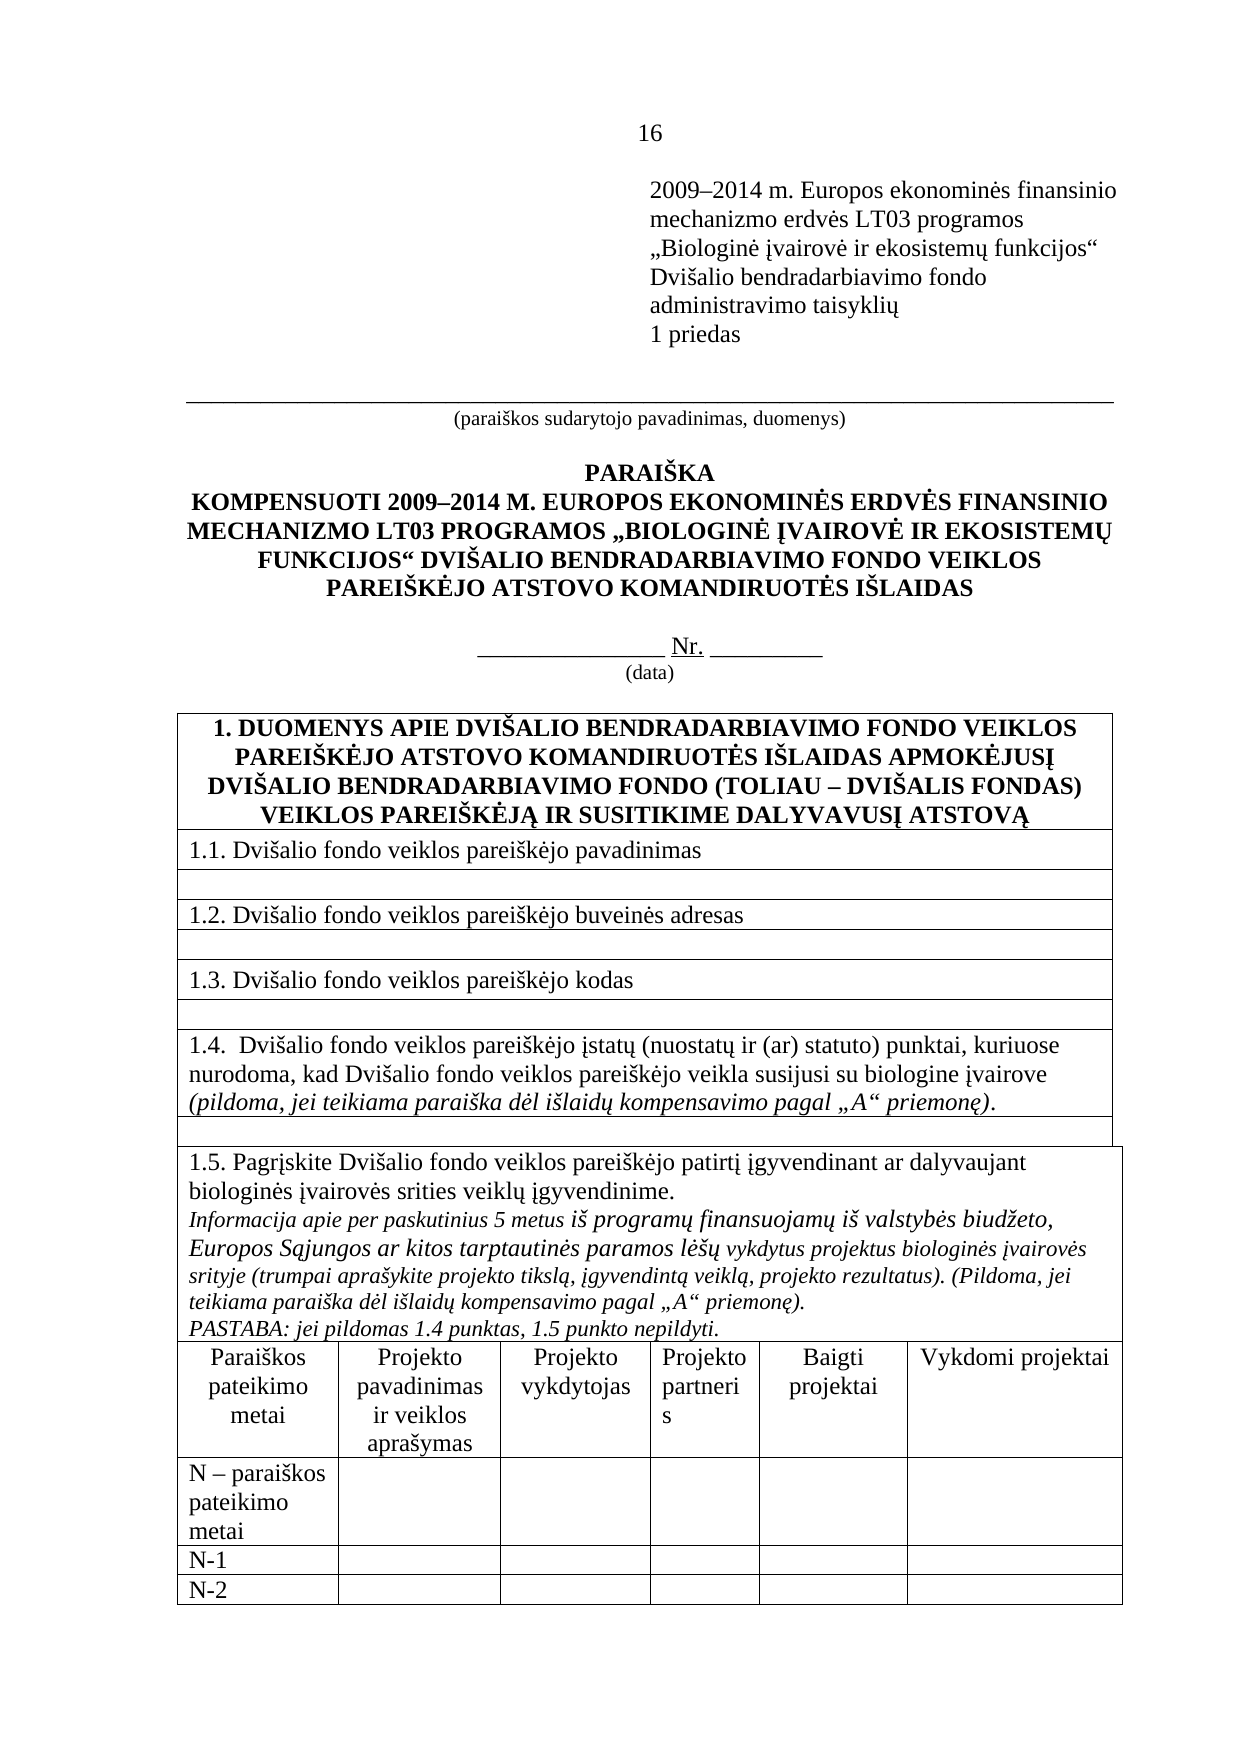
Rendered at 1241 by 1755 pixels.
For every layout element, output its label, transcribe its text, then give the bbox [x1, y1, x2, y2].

table_cell [501, 1575, 650, 1604]
text KOMPENSUOTI 2009–2014 M. EUROPOS EKONOMINĖS ERDVĖS FINANSINIO MECHANIZMO LT03 PROGRAMOS „BIOLOGINĖ ĮVAIROVĖ IR EKOSISTEMŲ FUNKCIJOS“ DVIŠALIO BENDRADARBIAVIMO FONDO VEIKLOS PAREIŠKĖJO ATSTOVO KOMANDIRUOTĖS IŠLAIDAS [177, 487, 1122, 602]
text (data) [177, 660, 1122, 684]
table_cell [908, 1575, 1122, 1604]
table_cell [651, 1458, 759, 1544]
table_cell [339, 1546, 500, 1574]
table_cell 1.2. Dvišalio fondo veiklos pareiškėjo buveinės adresas [178, 900, 1112, 929]
text 1 priedas [649, 319, 1122, 348]
table_cell Paraiškos pateikimo metai [178, 1342, 338, 1457]
table_cell [178, 1000, 1112, 1029]
table_cell N-1 [178, 1546, 338, 1574]
table_cell [1113, 929, 1122, 958]
table_cell [760, 1458, 907, 1544]
table_cell N-2 [178, 1575, 338, 1604]
table_cell [339, 1575, 500, 1604]
text (paraiškos sudarytojo pavadinimas, duomenys) [177, 406, 1122, 430]
table_cell [178, 870, 1112, 899]
table_cell [339, 1458, 500, 1544]
table_cell 1.5. Pagrįskite Dvišalio fondo veiklos pareiškėjo patirtį įgyvendinant ar dalyvaujant biologinės įvairovės srities veiklų įgyvendinime. Informacija apie per paskutinius 5 metus iš programų finansuojamų iš valstybės biudžeto, Europos Sąjungos ar kitos tarptautinės paramos lėšų vykdytus projektus biologinės įvairovės srityje (trumpai aprašykite projekto tikslą, įgyvendintą veiklą, projekto rezultatus). (Pildoma, jei teikiama paraiška dėl išlaidų kompensavimo pagal „A“ priemonę). PASTABA: jei pildomas 1.4 punktas, 1.5 punkto nepildyti. [178, 1147, 1122, 1341]
table_cell Baigti projektai [760, 1342, 907, 1457]
table_cell [908, 1458, 1122, 1544]
table_header 1. DUOMENYS APIE DVIŠALIO BENDRADARBIAVIMO FONDO VEIKLOS PAREIŠKĖJO ATSTOVO KOMANDIRUOTĖS IŠLAIDAS APMOKĖJUSĮ DVIŠALIO BENDRADARBIAVIMO FONDO (TOLIAU – DVIŠALIS FONDAS) VEIKLOS PAREIŠKĖJĄ IR SUSITIKIME DALYVAVUSĮ ATSTOVĄ [178, 714, 1112, 828]
text _______________ Nr. _________ [177, 631, 1122, 660]
table_cell [1113, 1029, 1122, 1116]
text _ [177, 377, 1122, 406]
table_cell [1113, 1116, 1122, 1146]
table_cell Projekto vykdytojas [501, 1342, 650, 1457]
table_cell [178, 930, 1112, 958]
text 2009–2014 m. Europos ekonominės finansinio mechanizmo erdvės LT03 programos „Biologinė įvairovė ir ekosistemų funkcijos“ Dvišalio bendradarbiavimo fondo administravimo taisyklių [649, 176, 1122, 319]
table_cell [1113, 869, 1122, 899]
table_cell [908, 1546, 1122, 1574]
table_cell [760, 1575, 907, 1604]
table_cell [501, 1546, 650, 1574]
table_cell [501, 1458, 650, 1544]
table_cell [651, 1546, 759, 1574]
table_cell 1.1. Dvišalio fondo veiklos pareiškėjo pavadinimas [178, 830, 1112, 869]
table_cell [1113, 899, 1122, 929]
table_cell [1113, 959, 1122, 999]
table_cell Projekto pavadinimas ir veiklos aprašymas [339, 1342, 500, 1457]
table_cell Vykdomi projektai [908, 1342, 1122, 1457]
table_cell 1.4. Dvišalio fondo veiklos pareiškėjo įstatų (nuostatų ir (ar) statuto) punktai, kuriuose nurodoma, kad Dvišalio fondo veiklos pareiškėjo veikla susijusi su biologine įvairove (pildoma, jei teikiama paraiška dėl išlaidų kompensavimo pagal „A“ priemonę). [178, 1030, 1112, 1116]
text PARAIŠKA [177, 458, 1122, 487]
table_cell [1113, 999, 1122, 1029]
table_cell N – paraiškos pateikimo metai [178, 1458, 338, 1544]
table_cell [651, 1575, 759, 1604]
table_cell [1113, 829, 1122, 869]
table_cell [760, 1546, 907, 1574]
table_header [1113, 713, 1122, 828]
table_cell [178, 1117, 1112, 1146]
table_cell 1.3. Dvišalio fondo veiklos pareiškėjo kodas [178, 960, 1112, 999]
table_cell Projekto partneris [651, 1342, 759, 1457]
